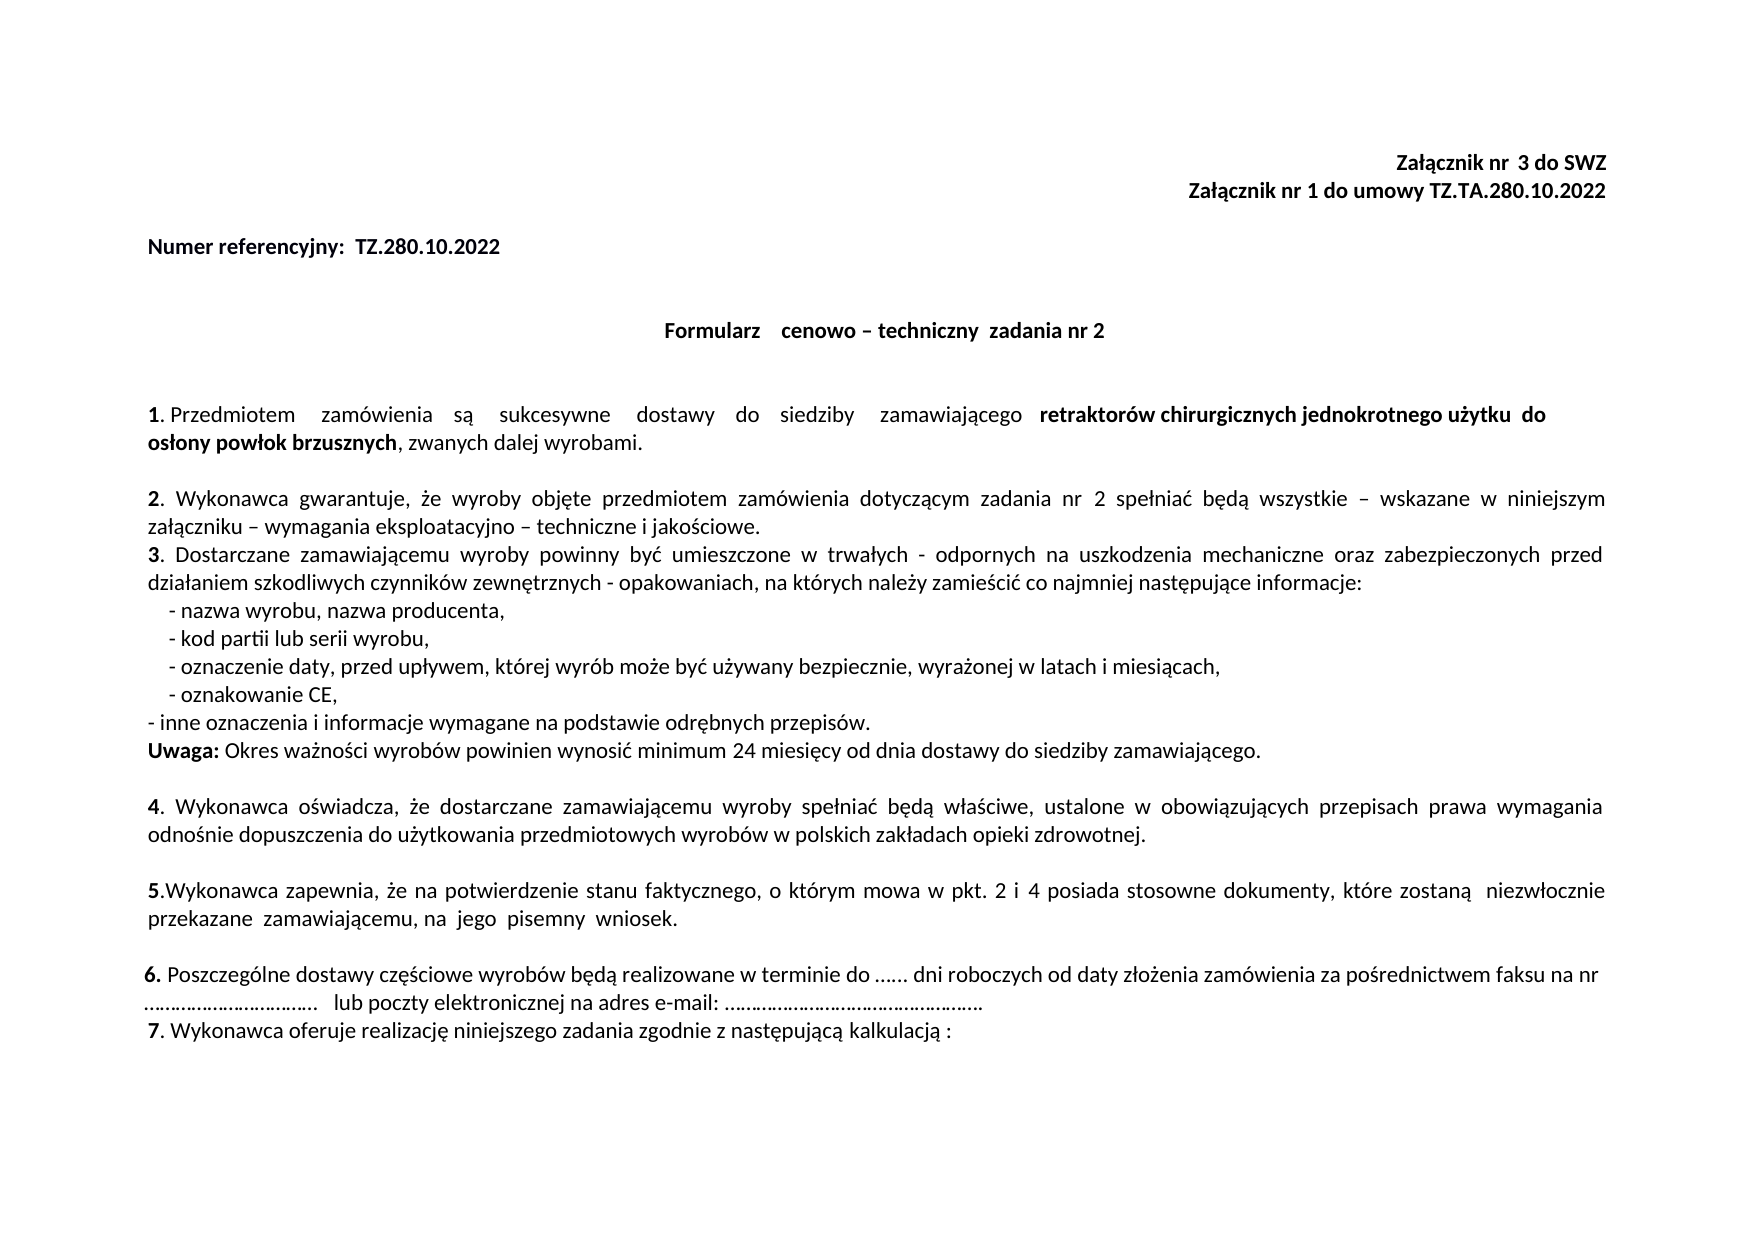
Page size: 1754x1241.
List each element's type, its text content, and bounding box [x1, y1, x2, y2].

text Numer referencyjny: TZ.280.10.2022 [148, 232, 1606, 260]
text - oznaczenie daty, przed upływem, której wyrób może być używany bezpiecznie, wyrażonej w latach i miesiącach, [148, 652, 1606, 680]
text - inne oznaczenia i informacje wymagane na podstawie odrębnych przepisów. [148, 708, 1606, 736]
text …………………………… lub poczty elektronicznej na adres e-mail: …………………………………………. [118, 988, 1606, 1016]
text - oznakowanie CE, [148, 680, 1606, 708]
text 5.Wykonawca zapewnia, że na potwierdzenie stanu faktycznego, o którym mowa w pkt. 2 i 4 posiada stosowne dokumenty, które zostaną niezwłocznie przekazane zamawiającemu, na jego pisemny wniosek. [148, 876, 1606, 932]
text - nazwa wyrobu, nazwa producenta, [148, 596, 1606, 624]
text 1. Przedmiotem zamówienia są sukcesywne dostawy do siedziby zamawiającego retraktorów chirurgicznych jednokrotnego użytku do osłony powłok brzusznych, zwanych dalej wyrobami. [148, 400, 1606, 456]
text Załącznik nr 1 do umowy TZ.TA.280.10.2022 [148, 176, 1606, 204]
text - kod partii lub serii wyrobu, [148, 624, 1606, 652]
text 4. Wykonawca oświadcza, że dostarczane zamawiającemu wyroby spełniać będą właściwe, ustalone w obowiązujących przepisach prawa wymagania odnośnie dopuszczenia do użytkowania przedmiotowych wyrobów w polskich zakładach opieki zdrowotnej. [148, 792, 1606, 848]
text 2. Wykonawca gwarantuje, że wyroby objęte przedmiotem zamówienia dotyczącym zadania nr 2 spełniać będą wszystkie – wskazane w niniejszym załączniku – wymagania eksploatacyjno – techniczne i jakościowe. [148, 484, 1606, 540]
text 3. Dostarczane zamawiającemu wyroby powinny być umieszczone w trwałych - odpornych na uszkodzenia mechaniczne oraz zabezpieczonych przed działaniem szkodliwych czynników zewnętrznych - opakowaniach, na których należy zamieścić co najmniej następujące informacje: [148, 540, 1606, 596]
text Załącznik nr 3 do SWZ [148, 148, 1606, 176]
text Uwaga: Okres ważności wyrobów powinien wynosić minimum 24 miesięcy od dnia dostawy do siedziby zamawiającego. [148, 736, 1606, 764]
subtitle Formularz cenowo – techniczny zadania nr 2 [148, 316, 1606, 344]
text 7. Wykonawca oferuje realizację niniejszego zadania zgodnie z następującą kalkulacją : [148, 1016, 1606, 1044]
text 6. Poszczególne dostawy częściowe wyrobów będą realizowane w terminie do …... dni roboczych od daty złożenia zamówienia za pośrednictwem faksu na nr [118, 960, 1606, 988]
